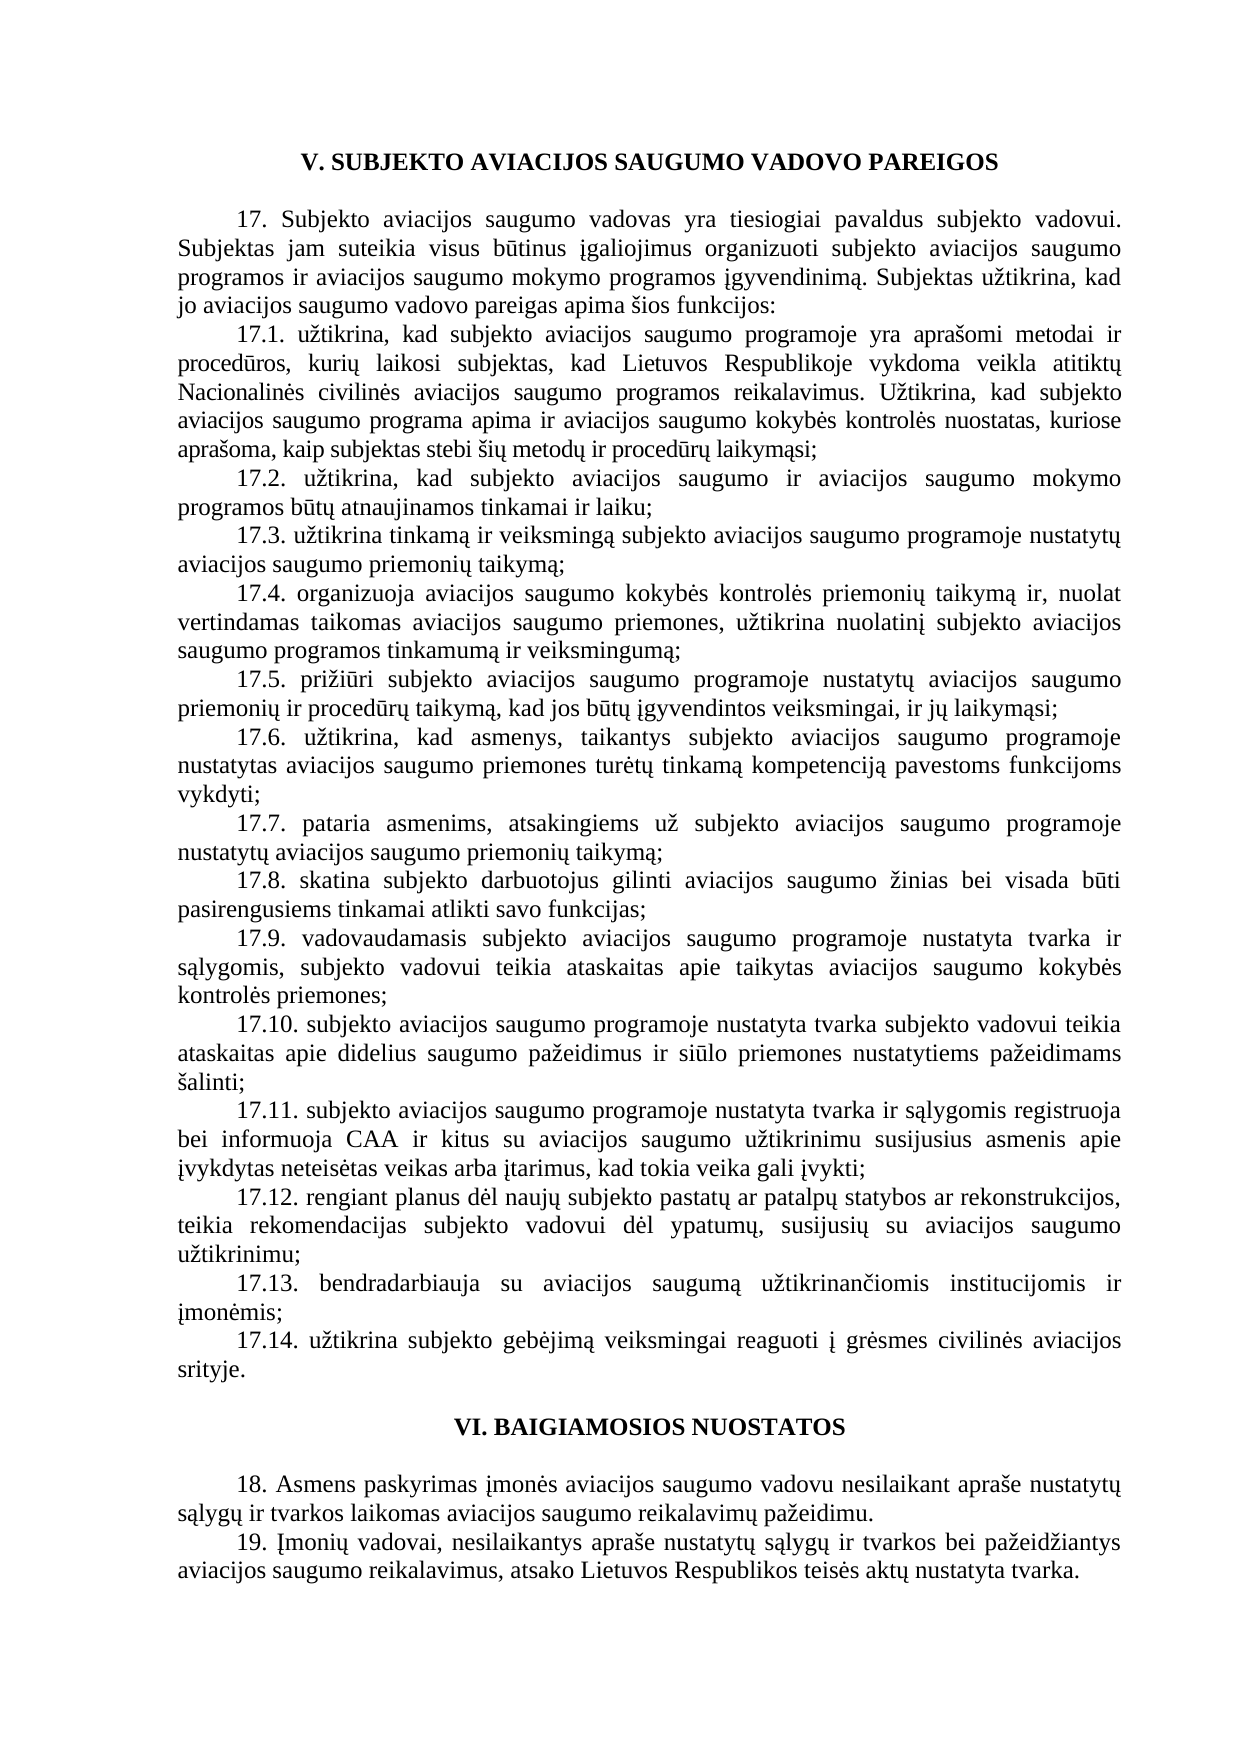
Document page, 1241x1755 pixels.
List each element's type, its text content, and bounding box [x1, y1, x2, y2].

text 17.3. užtikrina tinkamą ir veiksmingą subjekto aviacijos saugumo programoje nustatytų aviacijos saugumo priemonių taikymą; [177, 521, 1122, 578]
text 17.9. vadovaudamasis subjekto aviacijos saugumo programoje nustatyta tvarka ir sąlygomis, subjekto vadovui teikia ataskaitas apie taikytas aviacijos saugumo kokybės kontrolės priemones; [177, 923, 1122, 1009]
text 17.11. subjekto aviacijos saugumo programoje nustatyta tvarka ir sąlygomis registruoja bei informuoja CAA ir kitus su aviacijos saugumo užtikrinimu susijusius asmenis apie įvykdytas neteisėtas veikas arba įtarimus, kad tokia veika gali įvykti; [177, 1096, 1122, 1182]
text 17.7. pataria asmenims, atsakingiems už subjekto aviacijos saugumo programoje nustatytų aviacijos saugumo priemonių taikymą; [177, 808, 1122, 866]
text V. SUBJEKTO AVIACIJOS SAUGUMO VADOVO PAREIGOS [177, 147, 1122, 176]
text 17.6. užtikrina, kad asmenys, taikantys subjekto aviacijos saugumo programoje nustatytas aviacijos saugumo priemones turėtų tinkamą kompetenciją pavestoms funkcijoms vykdyti; [177, 722, 1122, 808]
text 17. Subjekto aviacijos saugumo vadovas yra tiesiogiai pavaldus subjekto vadovui. Subjektas jam suteikia visus būtinus įgaliojimus organizuoti subjekto aviacijos saugumo programos ir aviacijos saugumo mokymo programos įgyvendinimą. Subjektas užtikrina, kad jo aviacijos saugumo vadovo pareigas apima šios funkcijos: [177, 204, 1122, 319]
text 17.13. bendradarbiauja su aviacijos saugumą užtikrinančiomis institucijomis ir įmonėmis; [177, 1268, 1122, 1326]
text 17.10. subjekto aviacijos saugumo programoje nustatyta tvarka subjekto vadovui teikia ataskaitas apie didelius saugumo pažeidimus ir siūlo priemones nustatytiems pažeidimams šalinti; [177, 1009, 1122, 1096]
text 18. Asmens paskyrimas įmonės aviacijos saugumo vadovu nesilaikant apraše nustatytų sąlygų ir tvarkos laikomas aviacijos saugumo reikalavimų pažeidimu. [177, 1469, 1122, 1527]
text 17.12. rengiant planus dėl naujų subjekto pastatų ar patalpų statybos ar rekonstrukcijos, teikia rekomendacijas subjekto vadovui dėl ypatumų, susijusių su aviacijos saugumo užtikrinimu; [177, 1182, 1122, 1268]
text 17.5. prižiūri subjekto aviacijos saugumo programoje nustatytų aviacijos saugumo priemonių ir procedūrų taikymą, kad jos būtų įgyvendintos veiksmingai, ir jų laikymąsi; [177, 664, 1122, 722]
text 19. Įmonių vadovai, nesilaikantys apraše nustatytų sąlygų ir tvarkos bei pažeidžiantys aviacijos saugumo reikalavimus, atsako Lietuvos Respublikos teisės aktų nustatyta tvarka. [177, 1527, 1122, 1584]
text 17.4. organizuoja aviacijos saugumo kokybės kontrolės priemonių taikymą ir, nuolat vertindamas taikomas aviacijos saugumo priemones, užtikrina nuolatinį subjekto aviacijos saugumo programos tinkamumą ir veiksmingumą; [177, 578, 1122, 664]
text 17.2. užtikrina, kad subjekto aviacijos saugumo ir aviacijos saugumo mokymo programos būtų atnaujinamos tinkamai ir laiku; [177, 463, 1122, 521]
text 17.8. skatina subjekto darbuotojus gilinti aviacijos saugumo žinias bei visada būti pasirengusiems tinkamai atlikti savo funkcijas; [177, 866, 1122, 923]
text 17.14. užtikrina subjekto gebėjimą veiksmingai reaguoti į grėsmes civilinės aviacijos srityje. [177, 1326, 1122, 1383]
text Vi. BAIGIAMOSIOS NUOSTATOS [177, 1412, 1122, 1441]
text 17.1. užtikrina, kad subjekto aviacijos saugumo programoje yra aprašomi metodai ir procedūros, kurių laikosi subjektas, kad Lietuvos Respublikoje vykdoma veikla atitiktų Nacionalinės civilinės aviacijos saugumo programos reikalavimus. Užtikrina, kad subjekto aviacijos saugumo programa apima ir aviacijos saugumo kokybės kontrolės nuostatas, kuriose aprašoma, kaip subjektas stebi šių metodų ir procedūrų laikymąsi; [177, 319, 1122, 463]
